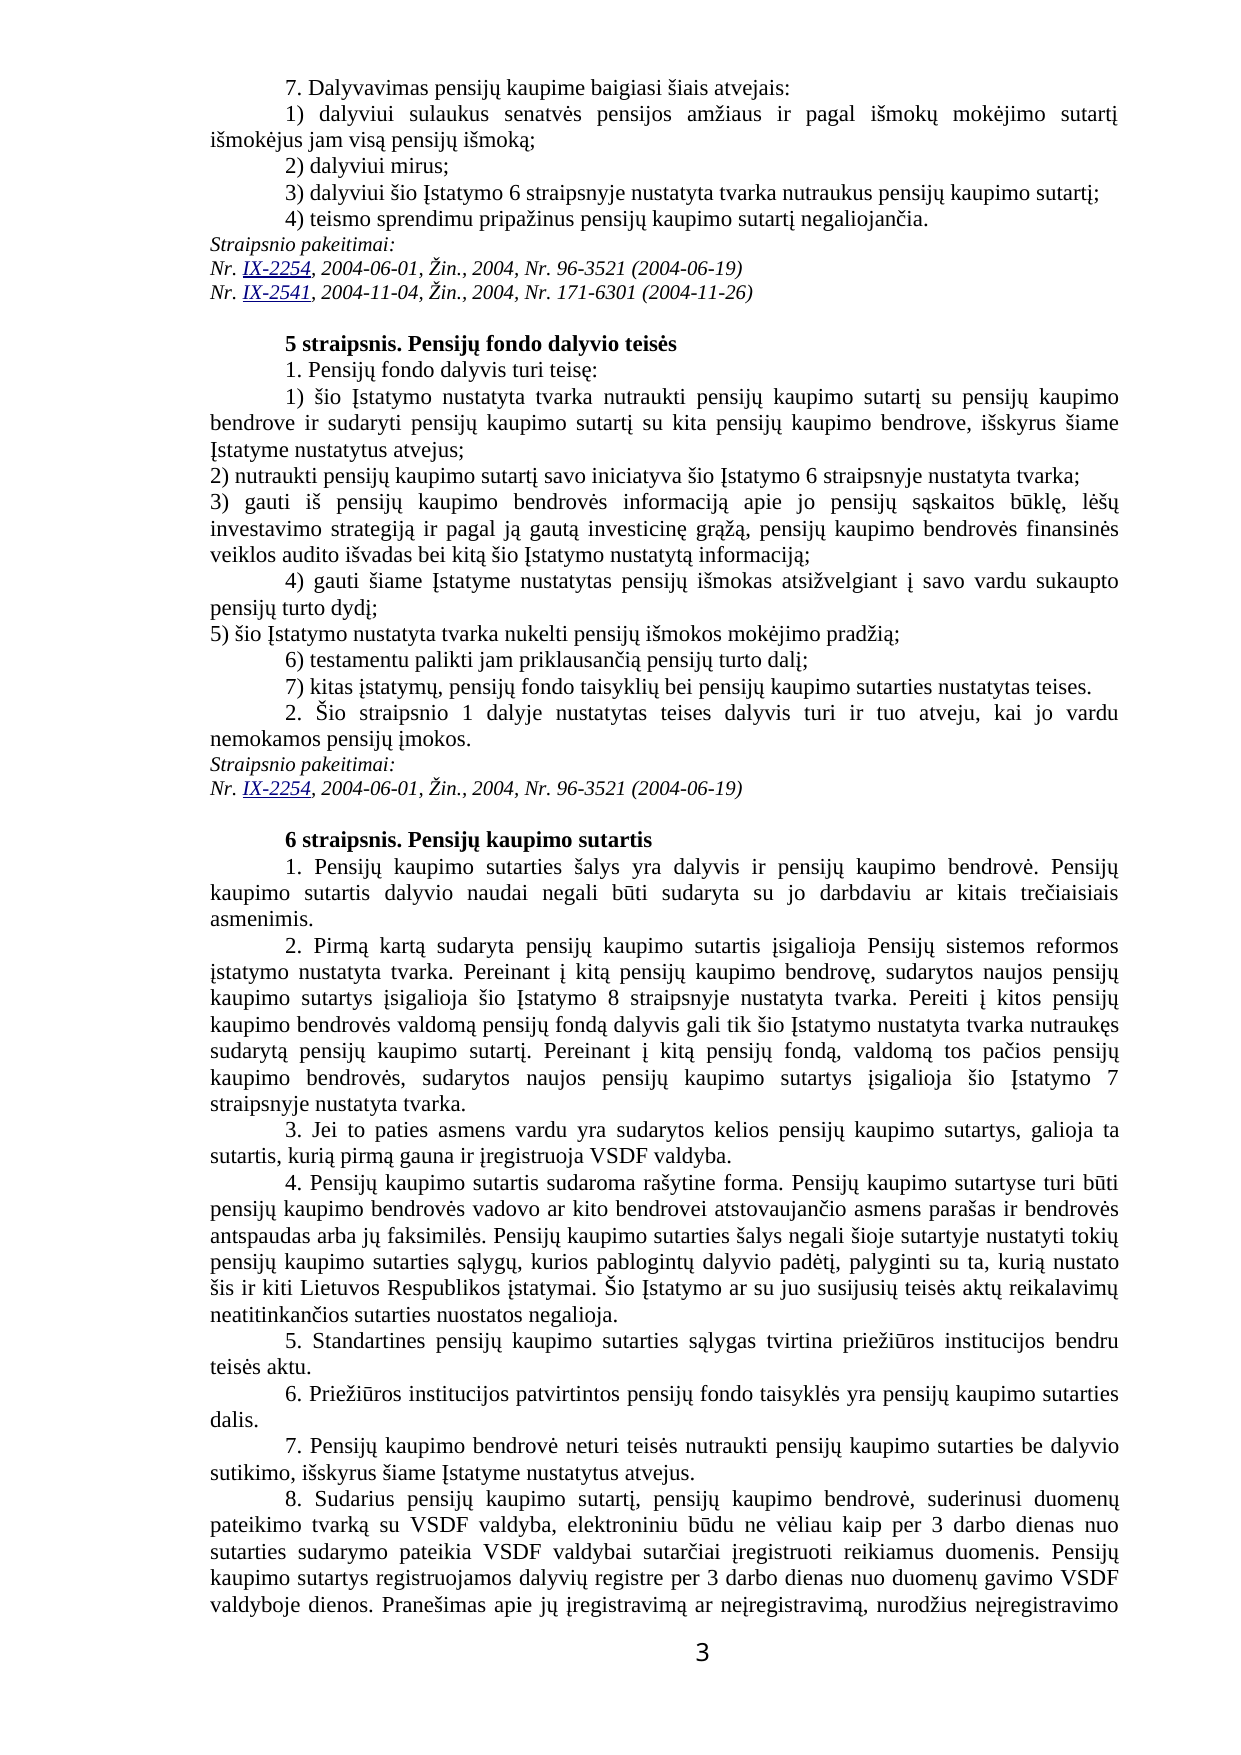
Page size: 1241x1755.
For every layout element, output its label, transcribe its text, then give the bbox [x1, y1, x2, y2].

text Nr. IX-2541, 2004-11-04, Žin., 2004, Nr. 171-6301 (2004-11-26) [210, 280, 1120, 304]
text 4) gauti šiame Įstatyme nustatytas pensijų išmokas atsižvelgiant į savo vardu sukaupto pensijų turto dydį; [210, 567, 1120, 620]
text 7) kitas įstatymų, pensijų fondo taisyklių bei pensijų kaupimo sutarties nustatytas teises. [210, 673, 1120, 699]
text 1. Pensijų kaupimo sutarties šalys yra dalyvis ir pensijų kaupimo bendrovė. Pensijų kaupimo sutartis dalyvio naudai negali būti sudaryta su jo darbdaviu ar kitais trečiaisiais asmenimis. [210, 853, 1120, 932]
text Nr. IX-2254, 2004-06-01, Žin., 2004, Nr. 96-3521 (2004-06-19) [210, 256, 1120, 280]
text 5 straipsnis. Pensijų fondo dalyvio teisės [210, 330, 1120, 357]
text 6 straipsnis. Pensijų kaupimo sutartis [210, 826, 1155, 853]
text 7. Dalyvavimas pensijų kaupime baigiasi šiais atvejais: [210, 73, 1119, 100]
text 3. Jei to paties asmens vardu yra sudarytos kelios pensijų kaupimo sutartys, galioja ta sutartis, kurią pirmą gauna ir įregistruoja VSDF valdyba. [210, 1116, 1120, 1169]
text 3) dalyviui šio Įstatymo 6 straipsnyje nustatyta tvarka nutraukus pensijų kaupimo sutartį; [210, 179, 1119, 205]
text 2) dalyviui mirus; [210, 153, 1119, 179]
text 7. Pensijų kaupimo bendrovė neturi teisės nutraukti pensijų kaupimo sutarties be dalyvio sutikimo, išskyrus šiame Įstatyme nustatytus atvejus. [210, 1432, 1120, 1485]
text 2. Šio straipsnio 1 dalyje nustatytas teises dalyvis turi ir tuo atveju, kai jo vardu nemokamos pensijų įmokos. [210, 699, 1120, 752]
text 2) nutraukti pensijų kaupimo sutartį savo iniciatyva šio Įstatymo 6 straipsnyje nustatyta tvarka; [210, 462, 1120, 488]
text 6. Priežiūros institucijos patvirtintos pensijų fondo taisyklės yra pensijų kaupimo sutarties dalis. [210, 1380, 1120, 1432]
text 8. Sudarius pensijų kaupimo sutartį, pensijų kaupimo bendrovė, suderinusi duomenų pateikimo tvarką su VSDF valdyba, elektroniniu būdu ne vėliau kaip per 3 darbo dienas nuo sutarties sudarymo pateikia VSDF valdybai sutarčiai įregistruoti reikiamus duomenis. Pensijų kaupimo sutartys registruojamos dalyvių registre per 3 darbo dienas nuo duomenų gavimo VSDF valdyboje dienos. Pranešimas apie jų įregistravimą ar neįregistravimą, nurodžius neįregistravimo [210, 1485, 1120, 1617]
text 2. Pirmą kartą sudaryta pensijų kaupimo sutartis įsigalioja Pensijų sistemos reformos įstatymo nustatyta tvarka. Pereinant į kitą pensijų kaupimo bendrovę, sudarytos naujos pensijų kaupimo sutartys įsigalioja šio Įstatymo 8 straipsnyje nustatyta tvarka. Pereiti į kitos pensijų kaupimo bendrovės valdomą pensijų fondą dalyvis gali tik šio Įstatymo nustatyta tvarka nutraukęs sudarytą pensijų kaupimo sutartį. Pereinant į kitą pensijų fondą, valdomą tos pačios pensijų kaupimo bendrovės, sudarytos naujos pensijų kaupimo sutartys įsigalioja šio Įstatymo 7 straipsnyje nustatyta tvarka. [210, 932, 1120, 1116]
text Straipsnio pakeitimai: [210, 752, 1120, 776]
text 5) šio Įstatymo nustatyta tvarka nukelti pensijų išmokos mokėjimo pradžią; [210, 620, 1120, 646]
text Straipsnio pakeitimai: [210, 232, 1120, 256]
text 1) šio Įstatymo nustatyta tvarka nutraukti pensijų kaupimo sutartį su pensijų kaupimo bendrove ir sudaryti pensijų kaupimo sutartį su kita pensijų kaupimo bendrove, išskyrus šiame Įstatyme nustatytus atvejus; [210, 383, 1120, 462]
text Nr. IX-2254, 2004-06-01, Žin., 2004, Nr. 96-3521 (2004-06-19) [210, 776, 1120, 800]
text 4) teismo sprendimu pripažinus pensijų kaupimo sutartį negaliojančia. [210, 205, 1119, 232]
text 1) dalyviui sulaukus senatvės pensijos amžiaus ir pagal išmokų mokėjimo sutartį išmokėjus jam visą pensijų išmoką; [210, 100, 1119, 153]
text 3) gauti iš pensijų kaupimo bendrovės informaciją apie jo pensijų sąskaitos būklę, lėšų investavimo strategiją ir pagal ją gautą investicinę grąžą, pensijų kaupimo bendrovės finansinės veiklos audito išvadas bei kitą šio Įstatymo nustatytą informaciją; [210, 488, 1120, 567]
text 4. Pensijų kaupimo sutartis sudaroma rašytine forma. Pensijų kaupimo sutartyse turi būti pensijų kaupimo bendrovės vadovo ar kito bendrovei atstovaujančio asmens parašas ir bendrovės antspaudas arba jų faksimilės. Pensijų kaupimo sutarties šalys negali šioje sutartyje nustatyti tokių pensijų kaupimo sutarties sąlygų, kurios pablogintų dalyvio padėtį, palyginti su ta, kurią nustato šis ir kiti Lietuvos Respublikos įstatymai. Šio Įstatymo ar su juo susijusių teisės aktų reikalavimų neatitinkančios sutarties nuostatos negalioja. [210, 1169, 1120, 1327]
text 1. Pensijų fondo dalyvis turi teisę: [210, 357, 1120, 383]
text 5. Standartines pensijų kaupimo sutarties sąlygas tvirtina priežiūros institucijos bendru teisės aktu. [210, 1327, 1120, 1380]
text 6) testamentu palikti jam priklausančią pensijų turto dalį; [210, 646, 1120, 673]
